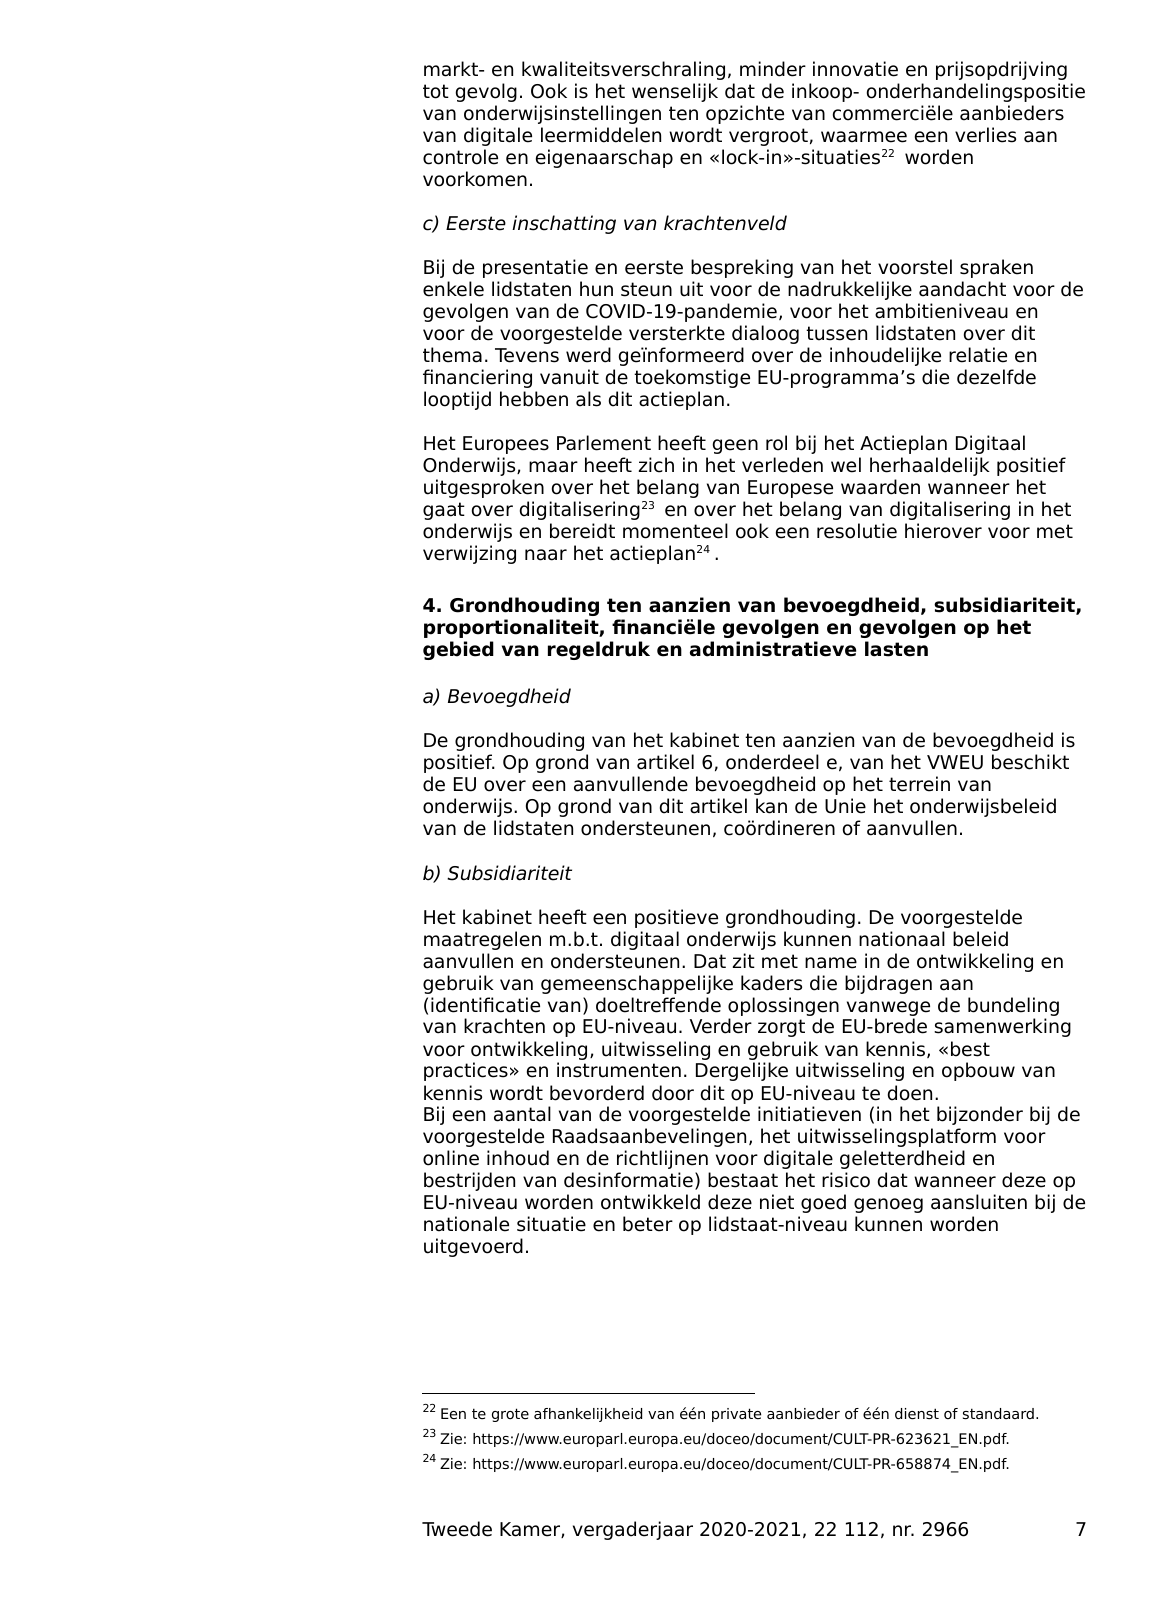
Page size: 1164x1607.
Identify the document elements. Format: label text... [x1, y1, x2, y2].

subtitle a) Bevoegdheid [422, 686, 1087, 708]
text Bij de presentatie en eerste bespreking van het voorstel spraken enkele lidstaten hun steun uit voor de nadrukkelijke aandacht voor de gevolgen van de COVID-19-pandemie, voor het ambitieniveau en voor de voorgestelde versterkte dialoog tussen lidstaten over dit thema. Tevens werd geïnformeerd over de inhoudelijke relatie en financiering vanuit de toekomstige EU-programma’s die dezelfde looptijd hebben als dit actieplan. [422, 257, 1087, 411]
subtitle 4. Grondhouding ten aanzien van bevoegdheid, subsidiariteit, proportionaliteit, financiële gevolgen en gevolgen op het gebied van regeldruk en administratieve lasten [422, 595, 1087, 661]
text Bij een aantal van de voorgestelde initiatieven (in het bijzonder bij de voorgestelde Raadsaanbevelingen, het uitwisselingsplatform voor online inhoud en de richtlijnen voor digitale geletterdheid en bestrijden van desinformatie) bestaat het risico dat wanneer deze op EU-niveau worden ontwikkeld deze niet goed genoeg aansluiten bij de nationale situatie en beter op lidstaat-niveau kunnen worden uitgevoerd. [422, 1104, 1087, 1258]
text De grondhouding van het kabinet ten aanzien van de bevoegdheid is positief. Op grond van artikel 6, onderdeel e, van het VWEU beschikt de EU over een aanvullende bevoegdheid op het terrein van onderwijs. Op grond van dit artikel kan de Unie het onderwijsbeleid van de lidstaten ondersteunen, coördineren of aanvullen. [422, 730, 1087, 840]
text markt- en kwaliteitsverschraling, minder innovatie en prijsopdrijving tot gevolg. Ook is het wenselijk dat de inkoop- onderhandelingspositie van onderwijsinstellingen ten opzichte van commerciële aanbieders van digitale leermiddelen wordt vergroot, waarmee een verlies aan controle en eigenaarschap en «lock-in»-situaties worden voorkomen. [422, 59, 1087, 191]
subtitle c) Eerste inschatting van krachtenveld [422, 213, 1087, 235]
text Het Europees Parlement heeft geen rol bij het Actieplan Digitaal Onderwijs, maar heeft zich in het verleden wel herhaaldelijk positief uitgesproken over het belang van Europese waarden wanneer het gaat over digitalisering en over het belang van digitalisering in het onderwijs en bereidt momenteel ook een resolutie hierover voor met verwijzing naar het actieplan. [422, 433, 1087, 565]
text Zie: https://www.europarl.europa.eu/doceo/document/CULT-PR-623621_EN.pdf. [422, 1427, 1087, 1449]
subtitle b) Subsidiariteit [422, 862, 1087, 884]
text Het kabinet heeft een positieve grondhouding. De voorgestelde maatregelen m.b.t. digitaal onderwijs kunnen nationaal beleid aanvullen en ondersteunen. Dat zit met name in de ontwikkeling en gebruik van gemeenschappelijke kaders die bijdragen aan (identificatie van) doeltreffende oplossingen vanwege de bundeling van krachten op EU-niveau. Verder zorgt de EU-brede samenwerking voor ontwikkeling, uitwisseling en gebruik van kennis, «best practices» en instrumenten. Dergelijke uitwisseling en opbouw van kennis wordt bevorderd door dit op EU-niveau te doen. [422, 907, 1087, 1104]
text Zie: https://www.europarl.europa.eu/doceo/document/CULT-PR-658874_EN.pdf. [422, 1452, 1087, 1474]
text Een te grote afhankelijkheid van één private aanbieder of één dienst of standaard. [422, 1402, 1087, 1424]
